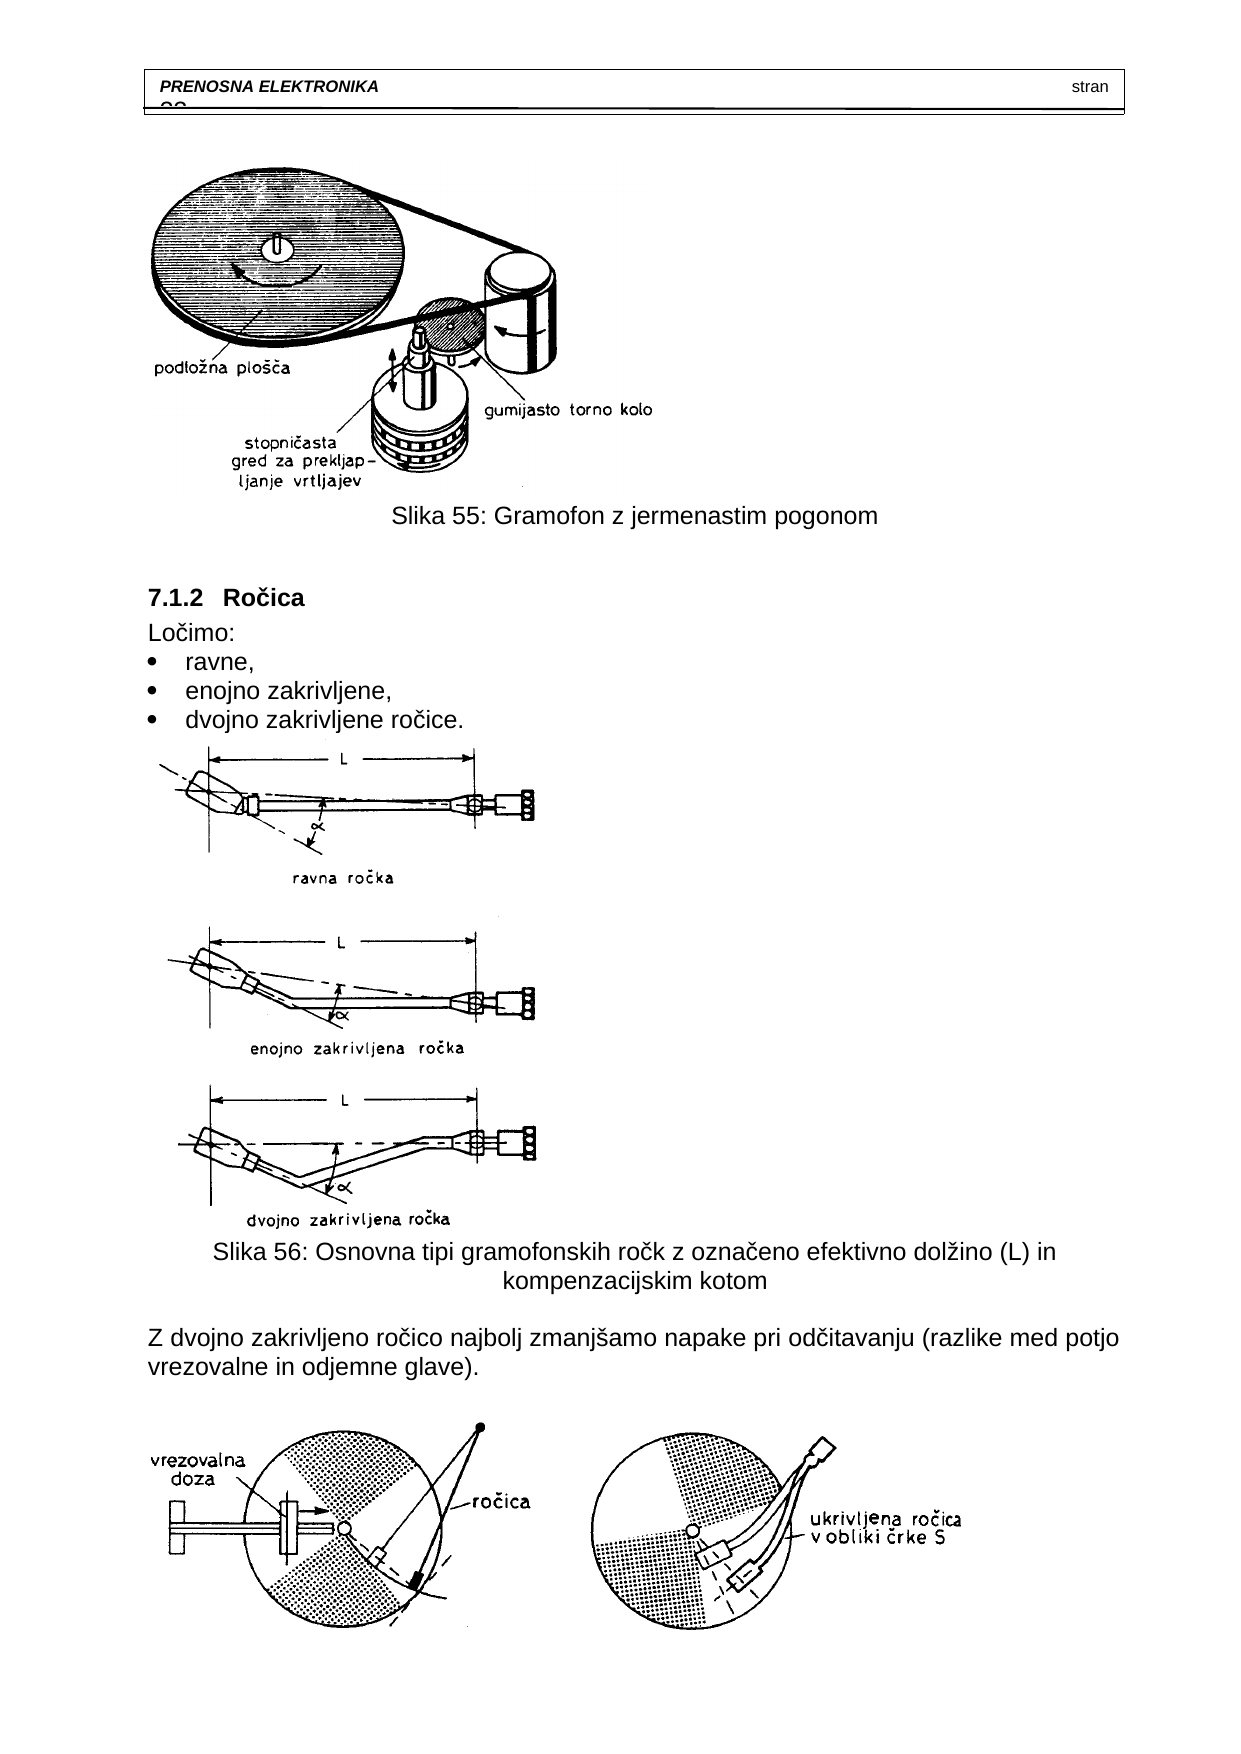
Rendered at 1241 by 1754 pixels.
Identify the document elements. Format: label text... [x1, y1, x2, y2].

table_header [140, 734, 147, 1237]
table_header [140, 162, 147, 501]
table_header [653, 162, 1130, 501]
table_header [975, 1409, 1130, 1631]
list dvojno zakrivljene ročice. [148, 705, 1122, 734]
text Z dvojno zakrivljeno ročico najbolj zmanjšamo napake pri odčitavanju (razlike med potjo vrezovalne in odjemne glave). [148, 1323, 1122, 1381]
table_header [556, 734, 1130, 1237]
text Ločimo: [148, 618, 1122, 647]
table_cell Slika 56: Osnovna tipi gramofonskih ročk z označeno efektivno dolžino (L) in kompenzacijskim kotom [140, 1237, 1130, 1294]
picture [147, 733, 556, 1237]
picture [147, 1409, 975, 1632]
picture [147, 161, 653, 501]
subtitle Ročica [148, 583, 1122, 612]
list enojno zakrivljene, [148, 676, 1122, 705]
table_header [140, 1409, 147, 1631]
list ravne, [148, 647, 1122, 676]
table_cell Slika 55: Gramofon z jermenastim pogonom [140, 501, 1130, 529]
